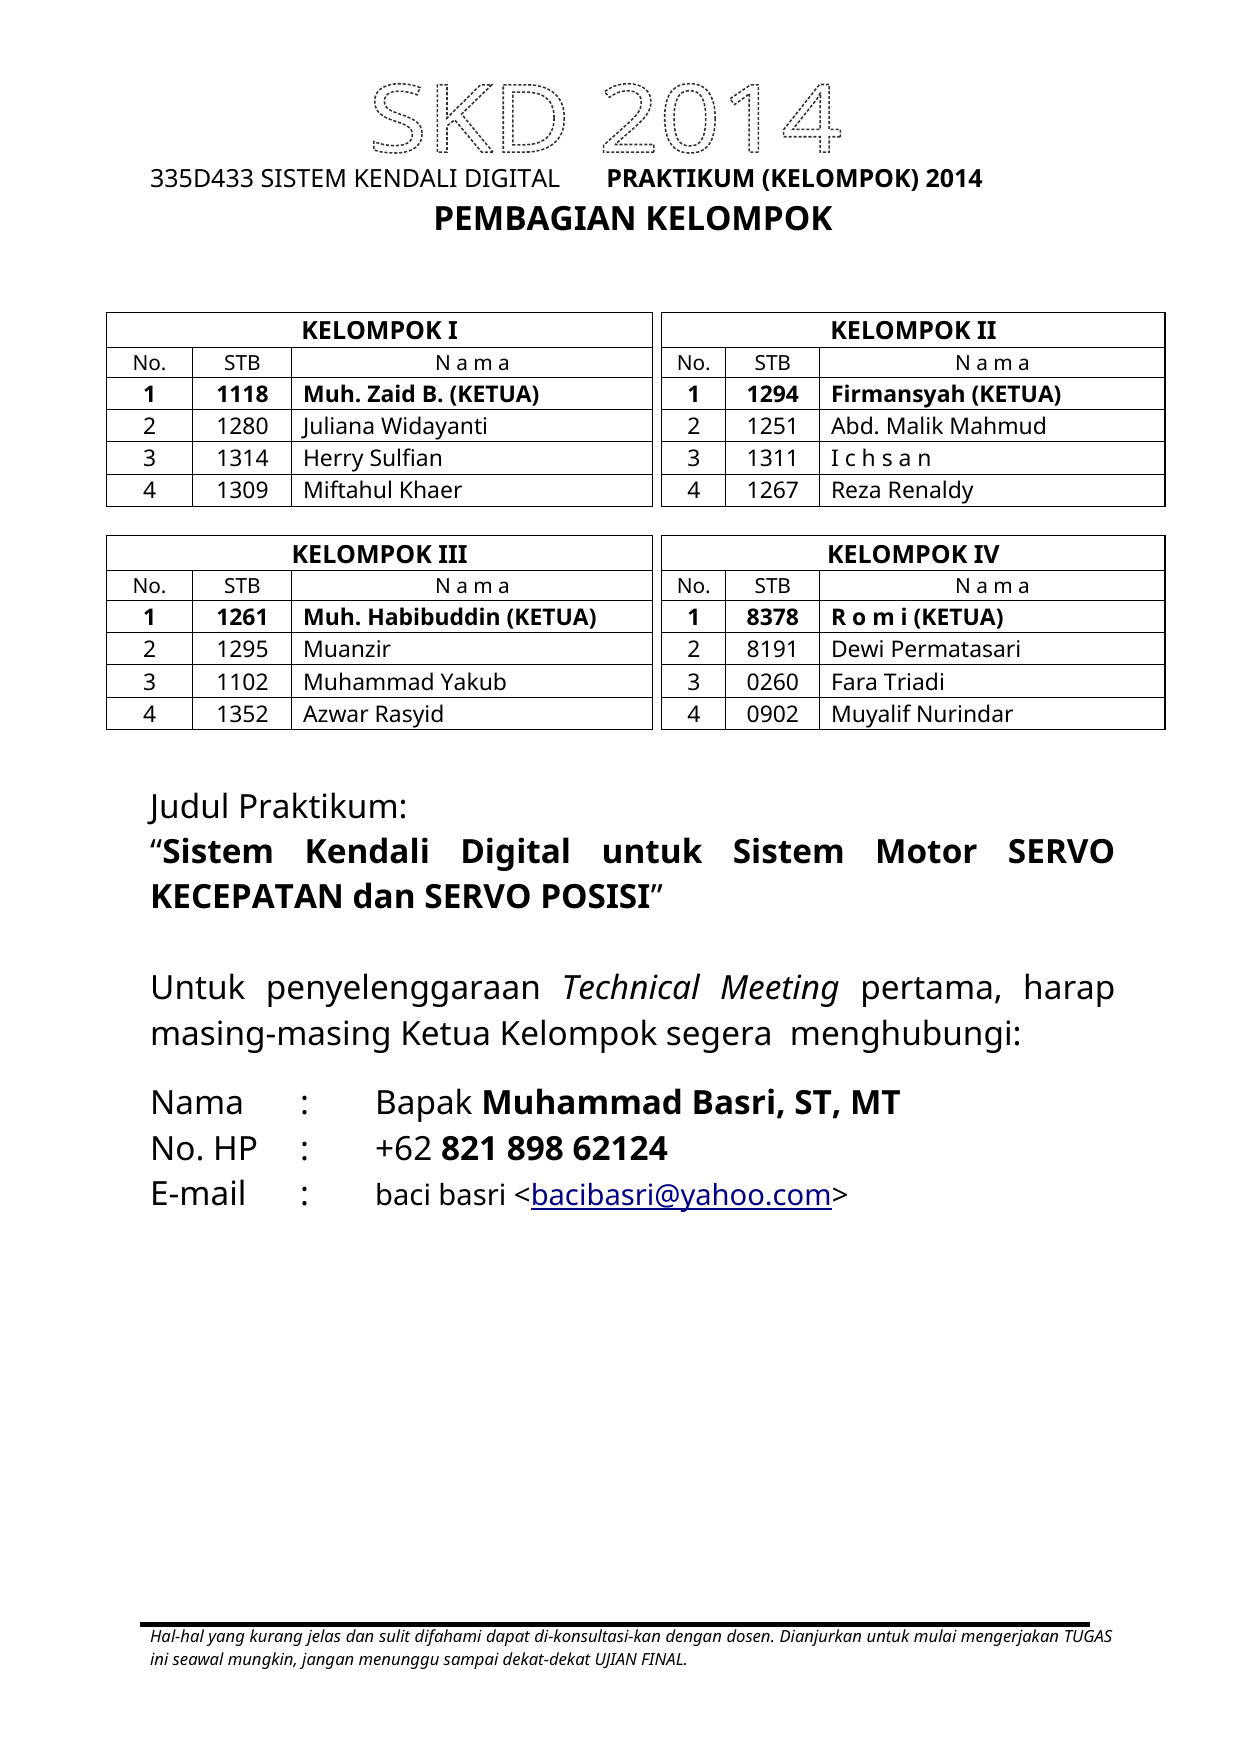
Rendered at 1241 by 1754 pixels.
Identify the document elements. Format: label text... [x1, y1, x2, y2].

table_cell [653, 570, 661, 600]
table_cell KELOMPOK IV [662, 536, 1164, 570]
table_cell 1251 [726, 410, 819, 441]
table_cell STB [726, 571, 819, 600]
table_cell Abd. Malik Mahmud [820, 410, 1164, 441]
table_cell KELOMPOK III [107, 536, 652, 570]
table_header [653, 312, 661, 347]
table_cell N a m a [820, 571, 1164, 600]
table_cell No. [662, 348, 725, 377]
table_cell [653, 474, 661, 506]
table_cell 0260 [726, 665, 819, 697]
table_cell 2 [107, 633, 192, 664]
table_cell [653, 377, 661, 409]
table_cell [292, 507, 653, 535]
table_cell Juliana Widayanti [292, 410, 652, 441]
table_cell [106, 507, 193, 535]
table_cell [820, 507, 1165, 535]
text No. HP : +62 821 898 62124 [150, 1124, 1116, 1170]
table_cell STB [193, 571, 291, 600]
table_cell [193, 507, 292, 535]
table_cell 1261 [193, 601, 291, 632]
table_cell 1311 [726, 442, 819, 473]
table_cell [661, 507, 726, 535]
table_cell Azwar Rasyid [292, 698, 652, 729]
table_cell No. [107, 348, 192, 377]
table_cell N a m a [292, 348, 652, 377]
table_cell [653, 535, 661, 570]
table_cell Firmansyah (KETUA) [820, 378, 1164, 409]
table_cell 3 [662, 665, 725, 697]
table_cell 1 [662, 601, 725, 632]
table_cell 1294 [726, 378, 819, 409]
table_cell 4 [662, 698, 725, 729]
table_cell [653, 600, 661, 632]
table_cell 4 [107, 475, 192, 506]
table_cell 1118 [193, 378, 291, 409]
table_cell 1314 [193, 442, 291, 473]
table_cell [653, 664, 661, 697]
table_cell 1 [107, 378, 192, 409]
table_cell No. [662, 571, 725, 600]
table_cell 8378 [726, 601, 819, 632]
table_cell Fara Triadi [820, 665, 1164, 697]
text E-mail : baci basri <bacibasri@yahoo.com> [150, 1170, 1116, 1215]
table_header KELOMPOK I [107, 313, 652, 347]
table_cell N a m a [820, 348, 1164, 377]
table_cell Muanzir [292, 633, 652, 664]
text Judul Praktikum: [150, 782, 1116, 828]
table_cell 1 [107, 601, 192, 632]
text Untuk penyelenggaraan Technical Meeting pertama, harap masing-masing Ketua Kelompok segera menghubungi: [150, 964, 1116, 1055]
table_cell [726, 507, 819, 535]
table_cell STB [726, 348, 819, 377]
table_cell No. [107, 571, 192, 600]
table_cell 2 [662, 633, 725, 664]
table_cell Muyalif Nurindar [820, 698, 1164, 729]
table_cell Muh. Zaid B. (KETUA) [292, 378, 652, 409]
table_cell 3 [107, 442, 192, 473]
table_cell Herry Sulfian [292, 442, 652, 473]
table_cell [653, 409, 661, 441]
table_cell 4 [107, 698, 192, 729]
table_cell 3 [107, 665, 192, 697]
table_cell 3 [662, 442, 725, 473]
table_cell Muhammad Yakub [292, 665, 652, 697]
table_cell 2 [662, 410, 725, 441]
table_cell STB [193, 348, 291, 377]
table_cell R o m i (KETUA) [820, 601, 1164, 632]
table_cell 0902 [726, 698, 819, 729]
table_cell I c h s a n [820, 442, 1164, 473]
text Nama : Bapak Muhammad Basri, ST, MT [150, 1079, 1116, 1124]
subtitle PEMBAGIAN KELOMPOK [150, 194, 1116, 240]
table_cell Dewi Permatasari [820, 633, 1164, 664]
table_cell 8191 [726, 633, 819, 664]
table_cell 1295 [193, 633, 291, 664]
table_cell N a m a [292, 571, 652, 600]
table_cell 4 [662, 475, 725, 506]
text “Sistem Kendali Digital untuk Sistem Motor SERVO KECEPATAN dan SERVO POSISI” [150, 828, 1116, 919]
table_cell [653, 347, 661, 377]
table_cell [653, 697, 661, 729]
table_cell Muh. Habibuddin (KETUA) [292, 601, 652, 632]
table_cell 1102 [193, 665, 291, 697]
table_cell 1309 [193, 475, 291, 506]
table_cell 1352 [193, 698, 291, 729]
table_cell Miftahul Khaer [292, 475, 652, 506]
table_header KELOMPOK II [662, 313, 1164, 347]
table_cell 1280 [193, 410, 291, 441]
table_cell 2 [107, 410, 192, 441]
table_cell [653, 506, 661, 535]
table_cell 1267 [726, 475, 819, 506]
table_cell [653, 441, 661, 473]
table_cell 1 [662, 378, 725, 409]
table_cell [653, 632, 661, 664]
table_cell Reza Renaldy [820, 475, 1164, 506]
